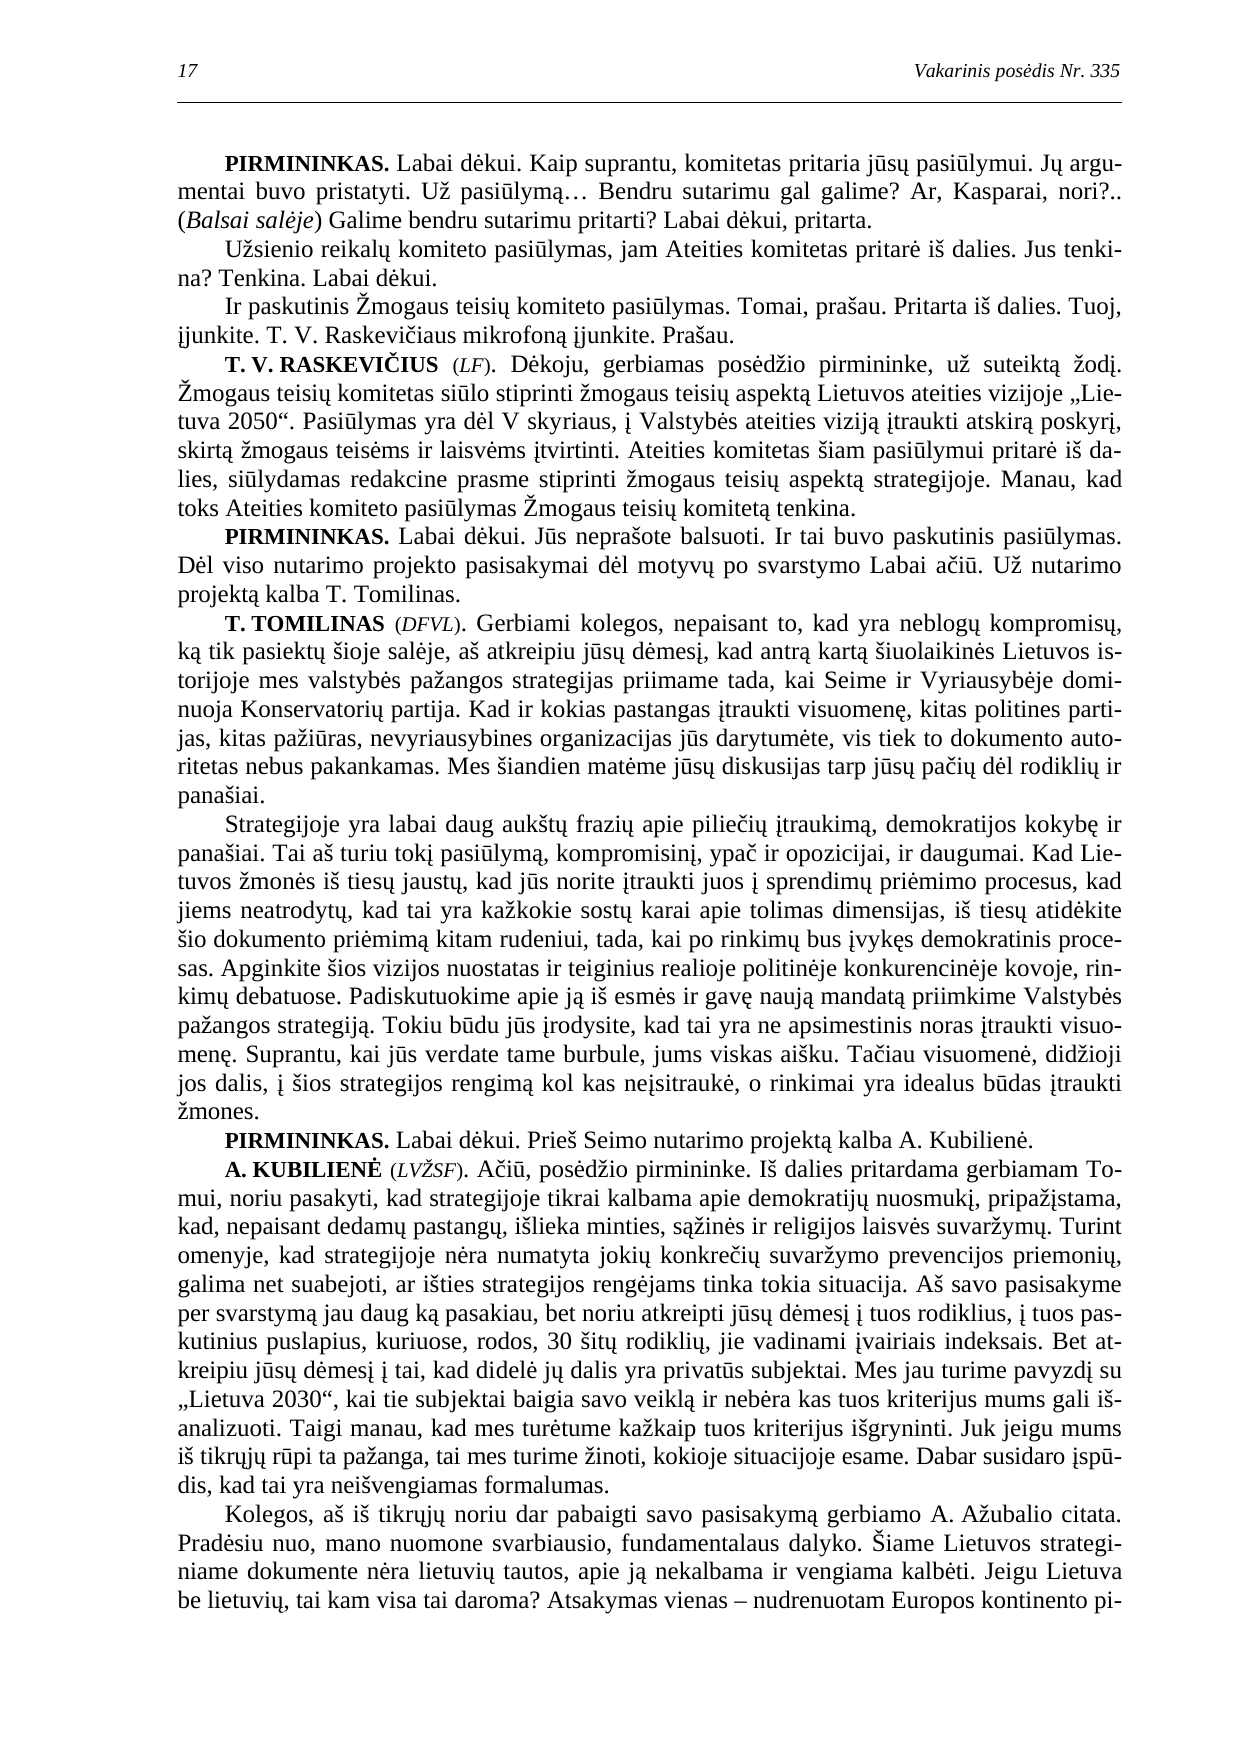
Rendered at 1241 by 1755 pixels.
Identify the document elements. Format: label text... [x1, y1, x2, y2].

text Ir pas­ku­ti­nis Žmo­gaus tei­sių ko­mi­te­to pa­siū­ly­mas. To­mai, pra­šau. Pri­tar­ta iš da­lies. Tuoj, įjun­ki­te. T. V. Ras­ke­vi­čiaus mik­ro­fo­ną įjun­ki­te. Pra­šau. [177, 291, 1122, 349]
text PIRMININKAS. La­bai dė­kui. Jūs ne­pra­šo­te bal­suo­ti. Ir tai bu­vo pas­ku­ti­nis pa­siū­ly­mas. Dėl vi­so nu­ta­ri­mo pro­jek­to pa­si­sa­ky­mai dėl mo­ty­vų po svars­ty­mo La­bai ačiū. Už nu­ta­ri­mo pro­jek­tą kal­ba T. To­mi­li­nas. [177, 521, 1122, 608]
text Už­sie­nio rei­ka­lų ko­mi­te­to pa­siū­ly­mas, jam At­ei­ties ko­mi­te­tas pri­ta­rė iš da­lies. Jus ten­ki­na? Ten­ki­na. La­bai dė­kui. [177, 234, 1122, 291]
text T. V. RASKEVIČIUS (LF). Dė­ko­ju, ger­bia­mas po­sė­džio pir­mi­nin­ke, už su­teik­tą žo­dį. Žmo­gaus tei­sių ko­mi­te­tas siū­lo stip­rin­ti žmo­gaus tei­sių as­pek­tą Lie­tu­vos at­ei­ties vi­zi­jo­je „Lie­tu­va 2050“. Pa­siū­ly­mas yra dėl V sky­riaus, į Vals­ty­bės at­ei­ties vi­zi­ją įtrauk­ti at­ski­rą po­sky­rį, skir­tą žmo­gaus tei­sėms ir lais­vėms įtvir­tin­ti. At­ei­ties ko­mi­te­tas šiam pa­siū­ly­mui pri­ta­rė iš da­lies, siū­ly­da­mas re­dak­ci­ne pras­me stip­rin­ti žmo­gaus tei­sių as­pek­tą stra­te­gi­jo­je. Ma­nau, kad toks At­ei­ties ko­mi­te­to pa­siū­ly­mas Žmo­gaus tei­sių ko­mi­te­tą ten­ki­na. [177, 349, 1122, 521]
text PIRMININKAS. La­bai dė­kui. Prieš Sei­mo nu­ta­ri­mo pro­jek­tą kal­ba A. Ku­bi­lie­nė. [177, 1125, 1122, 1154]
text Ko­le­gos, aš iš tik­rų­jų no­riu dar pa­baig­ti sa­vo pa­si­sa­ky­mą ger­bia­mo A. Ažu­ba­lio ci­ta­ta. Pra­dė­siu nuo, ma­no nuo­mo­ne svar­biau­sio, fun­da­men­ta­laus da­ly­ko. Šia­me Lie­tu­vos stra­te­gi­nia­me do­ku­men­te nė­ra lie­tu­vių tau­tos, apie ją ne­kal­ba­ma ir ven­gia­ma kal­bė­ti. Jei­gu Lie­tu­va be lie­tu­vių, tai kam vi­sa tai da­ro­ma? At­sa­ky­mas vie­nas – nu­dre­nuo­tam Eu­ro­pos kon­ti­nen­to pi­ [177, 1499, 1122, 1614]
text PIRMININKAS. La­bai dė­kui. Kaip su­pran­tu, ko­mi­te­tas pri­ta­ria jū­sų pa­siū­ly­mui. Jų ar­gu­men­tai bu­vo pri­sta­ty­ti. Už pa­siū­ly­mą… Ben­dru su­ta­ri­mu gal ga­li­me? Ar, Kas­pa­rai, no­ri?.. (Bal­sai sa­lė­je) Ga­li­me ben­dru su­ta­ri­mu pri­tar­ti? La­bai dė­kui, pri­tar­ta. [177, 148, 1122, 234]
text Stra­te­gi­jo­je yra la­bai daug aukš­tų fra­zių apie pi­lie­čių įtrau­ki­mą, de­mo­kra­tijos ko­ky­bę ir pa­na­šiai. Tai aš tu­riu to­kį pa­siū­ly­mą, kom­pro­mi­si­nį, ypač ir opo­zi­ci­jai, ir dau­gu­mai. Kad Lie­tu­vos žmo­nės iš tie­sų jaus­tų, kad jūs no­ri­te įtrauk­ti juos į spren­di­mų pri­ėmi­mo pro­ce­sus, kad jiems ne­at­ro­dy­tų, kad tai yra kaž­ko­kie sos­tų ka­rai apie to­li­mas di­men­si­jas, iš tie­sų ati­dė­ki­te šio do­ku­men­to pri­ėmi­mą ki­tam ru­de­niui, ta­da, kai po rin­ki­mų bus įvy­kęs de­mo­kra­tinis pro­ce­sas. Ap­gin­ki­te šios vi­zi­jos nuo­sta­tas ir tei­gi­nius re­a­lio­je po­li­ti­nė­je kon­ku­ren­ci­nė­je ko­vo­je, rin­ki­mų de­ba­tuo­se. Pa­dis­ku­tuo­ki­me apie ją iš es­mės ir ga­vę nau­ją man­da­tą pri­im­ki­me Vals­ty­bės pa­žan­gos stra­te­gi­ją. To­kiu bū­du jūs įro­dy­si­te, kad tai yra ne ap­si­mes­ti­nis no­ras įtrauk­ti vi­suo­me­nę. Su­pran­tu, kai jūs ver­da­te ta­me bur­bu­le, jums vis­kas aiš­ku. Ta­čiau vi­suo­me­nė, di­džio­ji jos da­lis, į šios stra­te­gi­jos ren­gi­mą kol kas ne­įsi­trau­kė, o rin­ki­mai yra ide­a­lus bū­das įtrauk­ti žmo­nes. [177, 809, 1122, 1125]
text A. KUBILIENĖ (LVŽSF). Ačiū, po­sė­džio pir­mi­nin­ke. Iš da­lies pri­tar­da­ma ger­bia­mam To­mui, no­riu pa­sa­ky­ti, kad stra­te­gi­jo­je tik­rai kal­ba­ma apie de­mo­kra­tijų nuos­mu­kį, pri­pa­žįs­ta­ma, kad, ne­pai­sant de­da­mų pa­stan­gų, iš­lie­ka min­ties, są­ži­nės ir re­li­gi­jos lais­vės su­var­žy­mų. Tu­rint ome­ny­je, kad stra­te­gi­jo­je nė­ra nu­ma­ty­ta jo­kių kon­kre­čių su­var­žy­mo pre­ven­ci­jos prie­mo­nių, ga­li­ma net su­abe­jo­ti, ar iš­ties stra­te­gi­jos ren­gė­jams tin­ka to­kia si­tu­a­ci­ja. Aš sa­vo pa­si­sa­ky­me per svars­ty­mą jau daug ką pa­sa­kiau, bet no­riu at­kreip­ti jū­sų dė­me­sį į tuos ro­dik­lius, į tuos pas­ku­ti­nius pus­la­pius, ku­riuo­se, ro­dos, 30 ši­tų ro­dik­lių, jie va­di­na­mi įvai­riais in­dek­sais. Bet at­krei­piu jū­sų dė­me­sį į tai, kad di­de­lė jų da­lis yra pri­va­tūs sub­jek­tai. Mes jau tu­ri­me pa­vyz­dį su „Lie­tu­va 2030“, kai tie sub­jek­tai bai­gia sa­vo veik­lą ir ne­bė­ra kas tuos kri­te­ri­jus mums ga­li iš­ana­li­zuo­ti. Tai­gi ma­nau, kad mes tu­rė­tu­me kaž­kaip tuos kri­te­ri­jus iš­gry­nin­ti. Juk jei­gu mums iš tik­rų­jų rū­pi ta pa­žan­ga, tai mes tu­ri­me ži­no­ti, ko­kio­je si­tu­a­ci­jo­je esa­me. Da­bar su­si­da­ro įspū­dis, kad tai yra ne­iš­ven­gia­mas for­ma­lu­mas. [177, 1154, 1122, 1499]
text T. TOMILINAS (DFVL). Ger­bia­mi ko­le­gos, ne­pai­sant to, kad yra ne­blo­gų kom­pro­mi­sų, ką tik pa­siek­tų šio­je sa­lė­je, aš at­krei­piu jū­sų dė­me­sį, kad an­trą kar­tą šiuo­lai­ki­nės Lie­tu­vos is­to­ri­jo­je mes vals­ty­bės pa­žan­gos stra­te­gi­jas pri­ima­me ta­da, kai Sei­me ir Vy­riau­sy­bė­je do­mi­nuo­ja Kon­ser­va­to­rių par­ti­ja. Kad ir ko­kias pa­stan­gas įtrauk­ti vi­suo­me­nę, ki­tas po­li­ti­nes par­ti­jas, ki­tas pa­žiū­ras, ne­vy­riau­sy­bi­nes or­ga­ni­za­ci­jas jūs da­ry­tu­mė­te, vis tiek to do­ku­men­to au­to­ri­te­tas ne­bus pa­kan­ka­mas. Mes šian­dien ma­tė­me jū­sų dis­ku­si­jas tarp jū­sų pa­čių dėl ro­dik­lių ir pa­na­šiai. [177, 608, 1122, 809]
